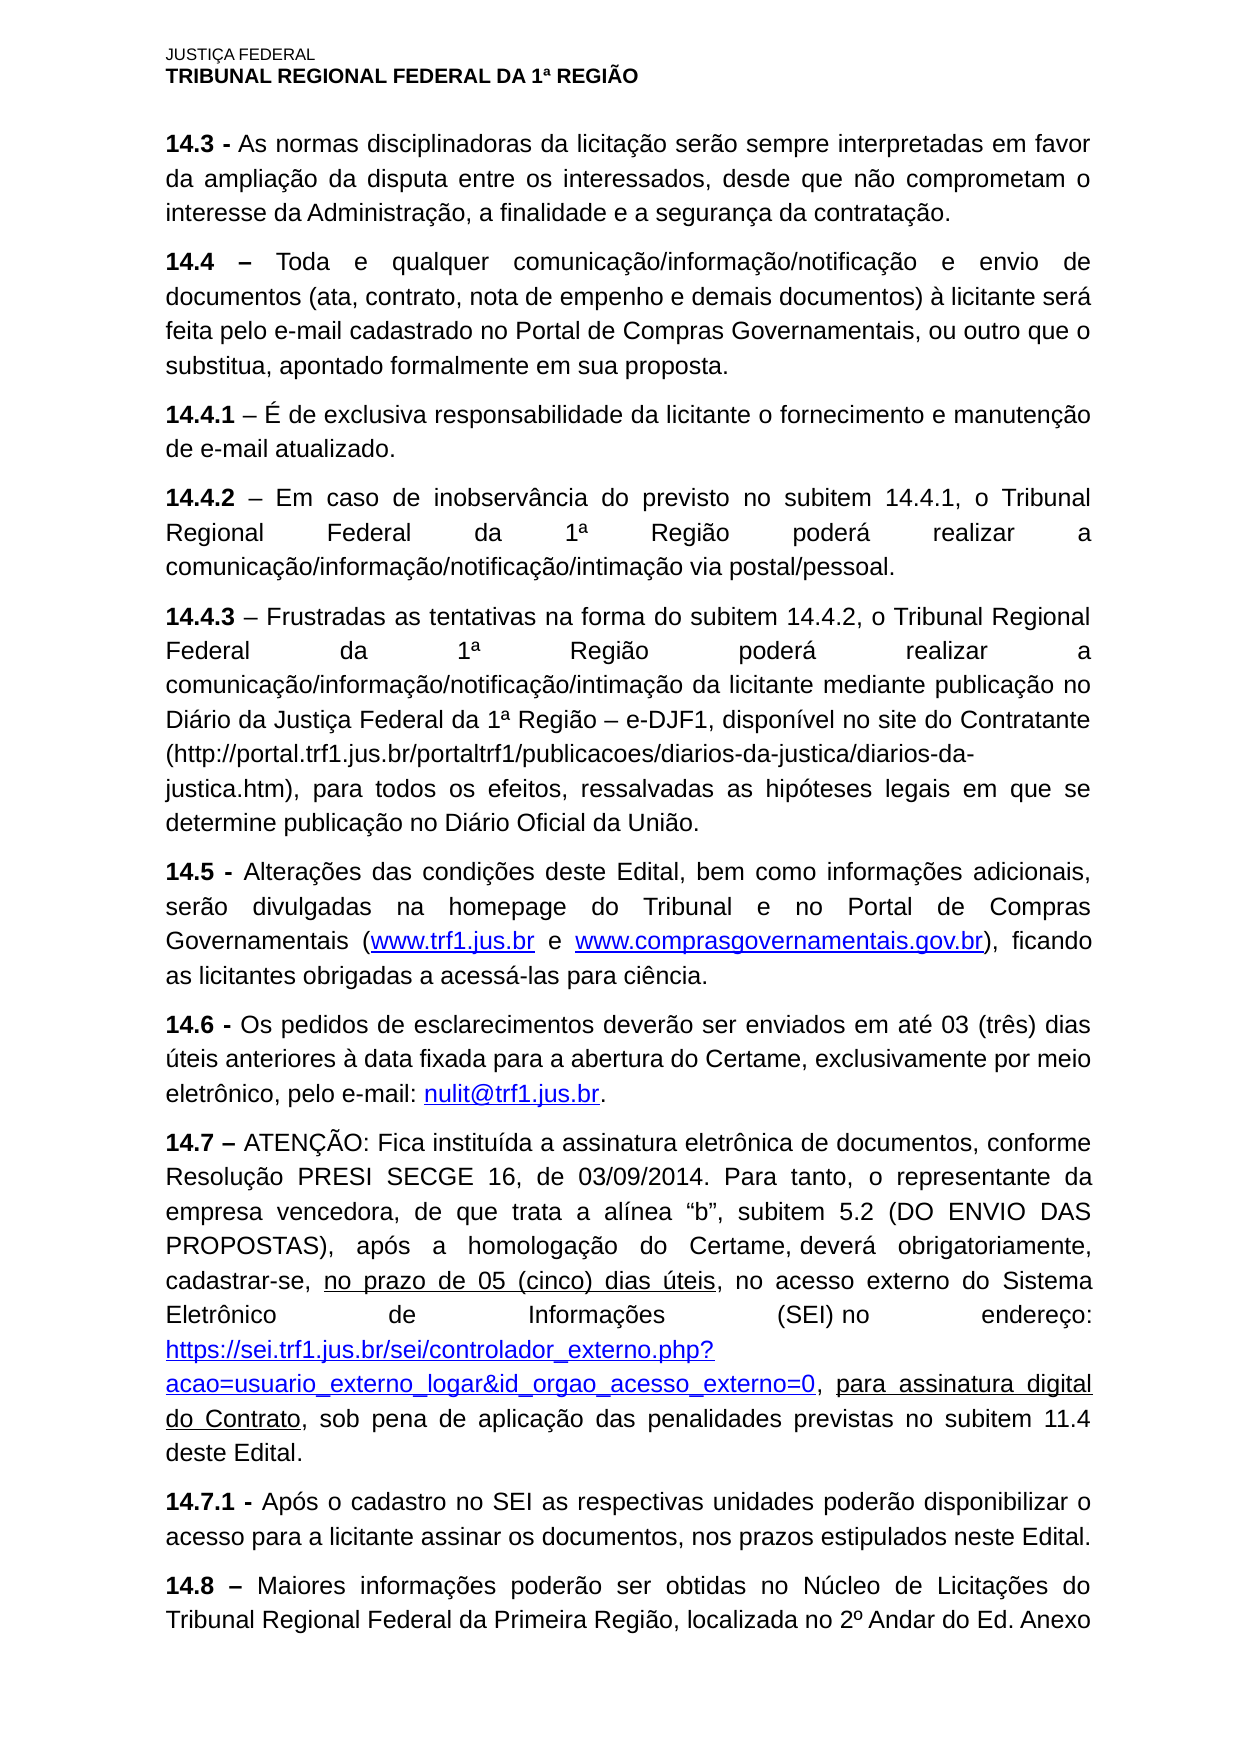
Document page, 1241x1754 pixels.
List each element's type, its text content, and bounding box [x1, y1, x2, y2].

text 14.7 – ATENÇÃO: Fica instituída a assinatura eletrônica de documentos, conforme Resolução PRESI SECGE 16, de 03/09/2014. Para tanto, o representante da empresa vencedora, de que trata a alínea “b”, subitem 5.2 (DO ENVIO DAS PROPOSTAS), após a homologação do Certame, deverá obrigatoriamente, cadastrar-se, no prazo de 05 (cinco) dias úteis, no acesso externo do Sistema Eletrônico de Informações (SEI) no endereço: https://sei.trf1.jus.br/sei/controlador_externo.php?acao=usuario_externo_logar&id_orgao_acesso_externo=0, para assinatura digital do Contrato, sob pena de aplicação das penalidades previstas no subitem 11.4 deste Edital. [165, 1128, 1092, 1467]
text 14.4 – Toda e qualquer comunicação/informação/notificação e envio de documentos (ata, contrato, nota de empenho e demais documentos) à licitante será feita pelo e-mail cadastrado no Portal de Compras Governamentais, ou outro que o substitua, apontado formalmente em sua proposta. [165, 247, 1092, 379]
text 14.8 – Maiores informações poderão ser obtidas no Núcleo de Licitações do Tribunal Regional Federal da Primeira Região, localizada no 2º Andar do Ed. Anexo [165, 1571, 1092, 1634]
text 14.7.1 - Após o cadastro no SEI as respectivas unidades poderão disponibilizar o acesso para a licitante assinar os documentos, nos prazos estipulados neste Edital. [165, 1487, 1092, 1551]
text 14.4.3 – Frustradas as tentativas na forma do subitem 14.4.2, o Tribunal Regional Federal da 1ª Região poderá realizar a comunicação/informação/notificação/intimação da licitante mediante publicação no Diário da Justiça Federal da 1ª Região – e-DJF1, disponível no site do Contratante (http://portal.trf1.jus.br/portaltrf1/publicacoes/diarios-da-justica/diarios-da-justica.htm), para todos os efeitos, ressalvadas as hipóteses legais em que se determine publicação no Diário Oficial da União. [165, 601, 1092, 837]
list 14.3 - As normas disciplinadoras da licitação serão sempre interpretadas em favor da ampliação da disputa entre os interessados, desde que não comprometam o interesse da Administração, a finalidade e a segurança da contratação. [165, 129, 1092, 227]
text 14.4.2 – Em caso de inobservância do previsto no subitem 14.4.1, o Tribunal Regional Federal da 1ª Região poderá realizar a comunicação/informação/notificação/intimação via postal/pessoal. [165, 483, 1092, 581]
text 14.4.1 – É de exclusiva responsabilidade da licitante o fornecimento e manutenção de e-mail atualizado. [165, 400, 1092, 463]
text 14.6 - Os pedidos de esclarecimentos deverão ser enviados em até 03 (três) dias úteis anteriores à data fixada para a abertura do Certame, exclusivamente por meio eletrônico, pelo e-mail: nulit@trf1.jus.br. [165, 1010, 1092, 1108]
text 14.5 - Alterações das condições deste Edital, bem como informações adicionais, serão divulgadas na homepage do Tribunal e no Portal de Compras Governamentais (www.trf1.jus.br e www.comprasgovernamentais.gov.br), ficando as licitantes obrigadas a acessá-las para ciência. [165, 857, 1092, 989]
